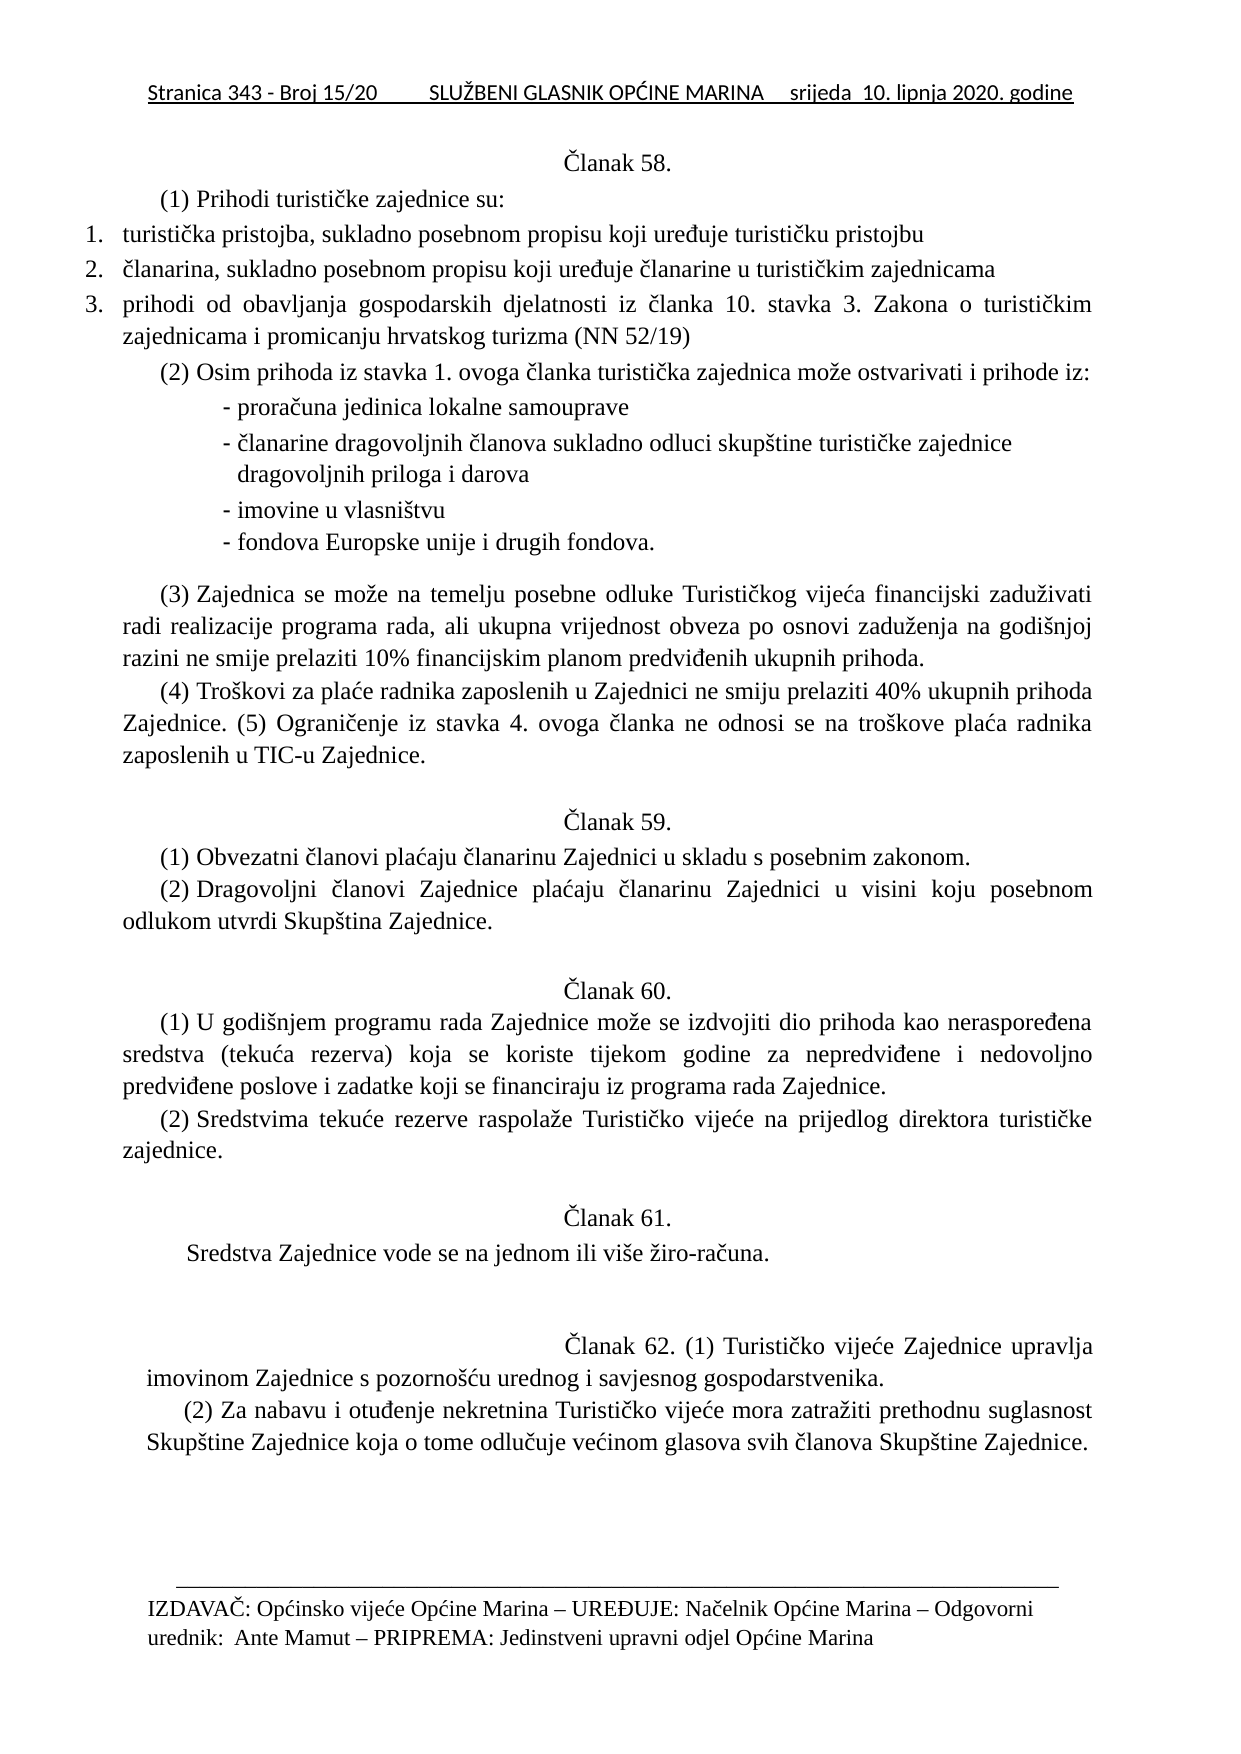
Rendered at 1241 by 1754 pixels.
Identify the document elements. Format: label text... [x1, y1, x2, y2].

list U godišnjem programu rada Zajednice može se izdvojiti dio prihoda kao neraspoređena sredstva (tekuća rezerva) koja se koriste tijekom godine za nepredviđene i nedovoljno predviđene poslove i zadatke koji se financiraju iz programa rada Zajednice. [122, 1007, 1093, 1099]
list proračuna jedinica lokalne samouprave [222, 392, 1093, 421]
list imovine u vlasništvu [222, 495, 1093, 524]
list Troškovi za plaće radnika zaposlenih u Zajednici ne smiju prelaziti 40% ukupnih prihoda Zajednice. (5) Ograničenje iz stavka 4. ovoga članka ne odnosi se na troškove plaća radnika zaposlenih u TIC-u Zajednice. [122, 676, 1093, 769]
list Osim prihoda iz stavka 1. ovoga članka turistička zajednica može ostvarivati i prihode iz: [122, 357, 1093, 386]
list Dragovoljni članovi Zajednice plaćaju članarinu Zajednici u visini koju posebnom odlukom utvrdi Skupština Zajednice. [122, 874, 1093, 934]
text Sredstva Zajednice vode se na jednom ili više žiro-računa. [186, 1238, 1093, 1266]
text Članak 58. [216, 148, 1025, 177]
list Zajednica se može na temelju posebne odluke Turističkog vijeća financijski zaduživati radi realizacije programa rada, ali ukupna vrijednost obveza po osnovi zaduženja na godišnjoj razini ne smije prelaziti 10% financijskim planom predviđenih ukupnih prihoda. [122, 579, 1093, 672]
list prihodi od obavljanja gospodarskih djelatnosti iz članka 10. stavka 3. Zakona o turističkim zajednicama i promicanju hrvatskog turizma (NN 52/19) [85, 289, 1093, 350]
list članarine dragovoljnih članova sukladno odluci skupštine turističke zajednice dragovoljnih priloga i darova [222, 427, 1093, 488]
list fondova Europske unije i drugih fondova. [222, 527, 1093, 556]
list Prihodi turističke zajednice su: [122, 184, 1093, 212]
text Članak 61. [216, 1203, 1025, 1231]
list članarina, sukladno posebnom propisu koji uređuje članarine u turističkim zajednicama [85, 254, 1093, 283]
list turistička pristojba, sukladno posebnom propisu koji uređuje turističku pristojbu [85, 219, 1093, 248]
text Članak 62. (1) Turističko vijeće Zajednice upravlja imovinom Zajednice s pozornošću urednog i savjesnog gospodarstvenika. [146, 1331, 1093, 1392]
list Obvezatni članovi plaćaju članarinu Zajednici u skladu s posebnim zakonom. [122, 842, 1093, 871]
text Članak 60. [216, 976, 1025, 1005]
text Članak 59. [216, 807, 1025, 836]
list Sredstvima tekuće rezerve raspolaže Turističko vijeće na prijedlog direktora turističke zajednice. [122, 1104, 1093, 1164]
text (2) Za nabavu i otuđenje nekretnina Turističko vijeće mora zatražiti prethodnu suglasnost Skupštine Zajednice koja o tome odlučuje većinom glasova svih članova Skupštine Zajednice. [146, 1395, 1093, 1455]
